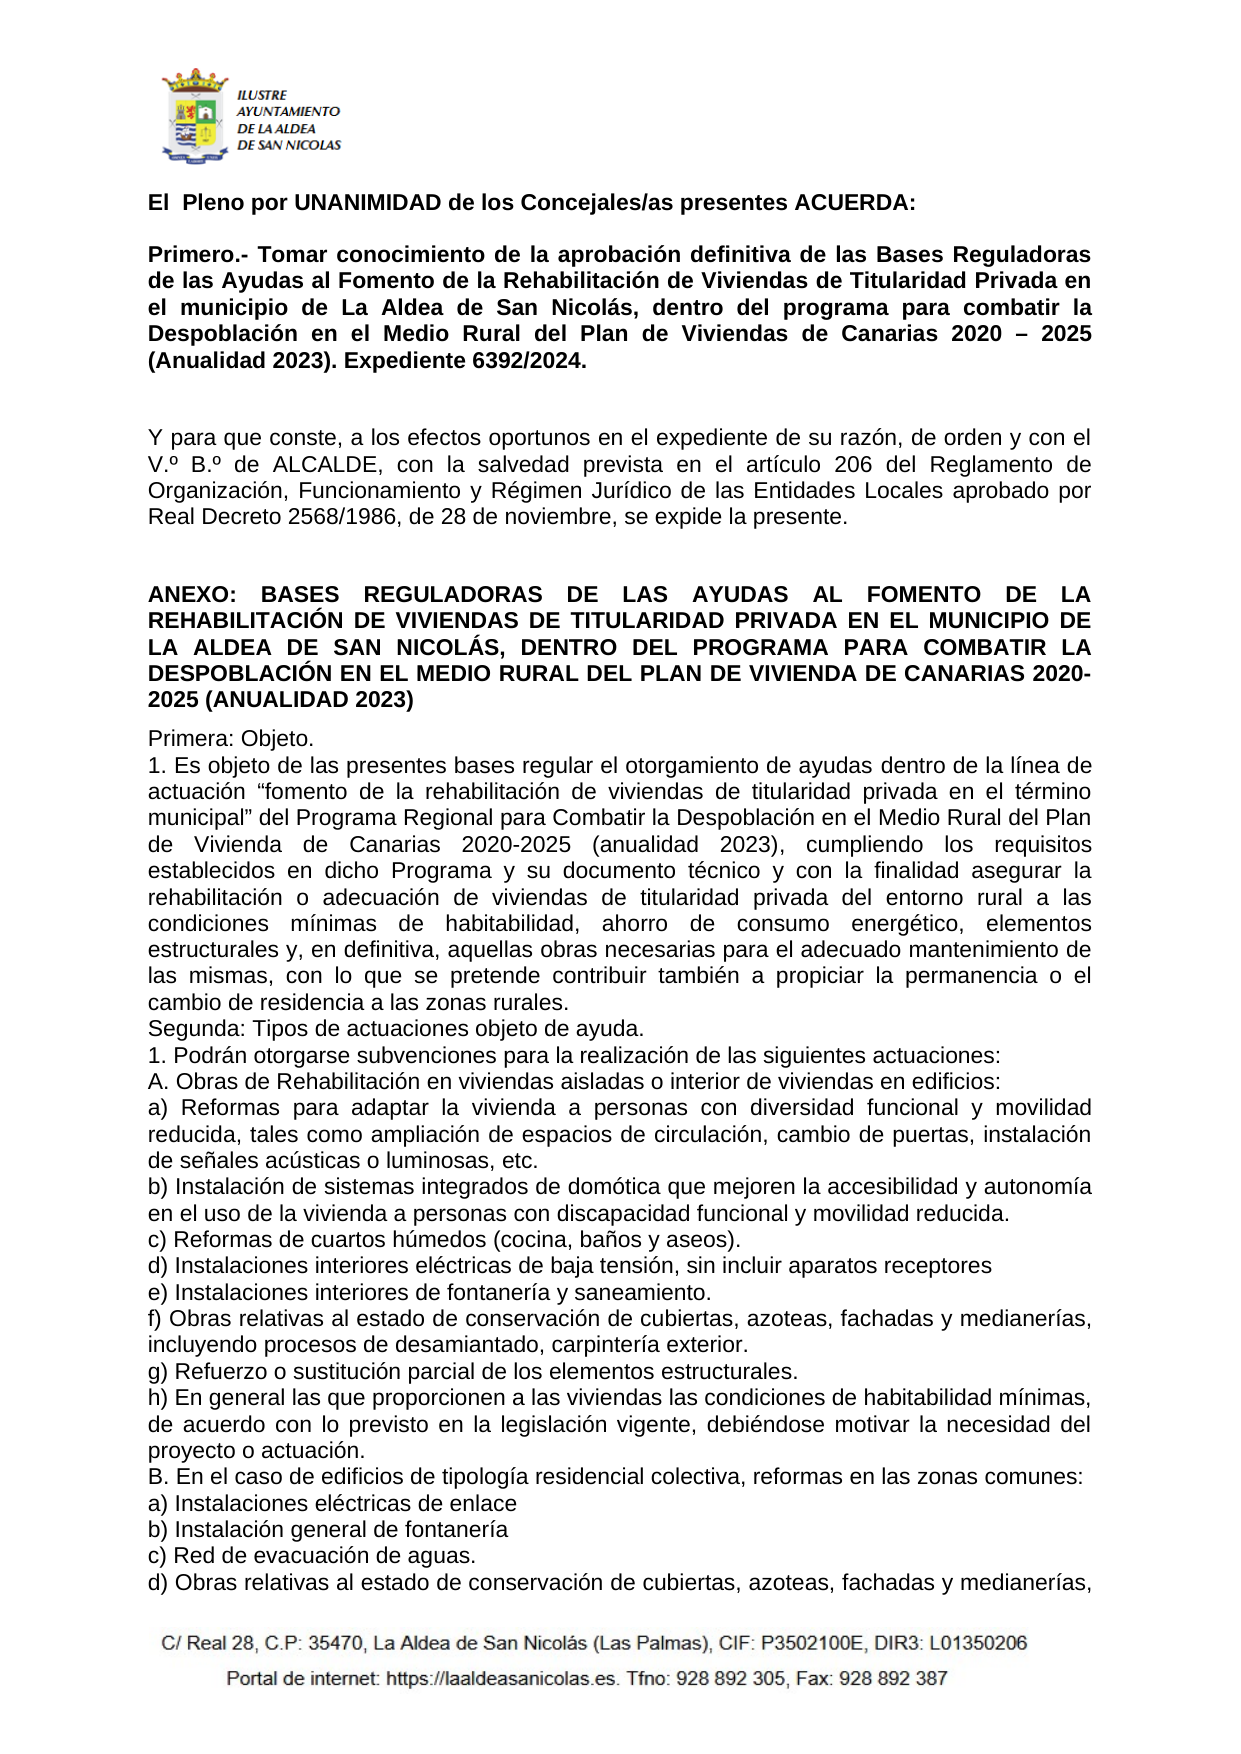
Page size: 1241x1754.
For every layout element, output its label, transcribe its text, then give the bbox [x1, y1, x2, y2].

text 1. Podrán otorgarse subvenciones para la realización de las siguientes actuaciones: [148, 1042, 1093, 1068]
text f) Obras relativas al estado de conservación de cubiertas, azoteas, fachadas y medianerías, incluyendo procesos de desamiantado, carpintería exterior. [148, 1305, 1093, 1358]
text c) Red de evacuación de aguas. [148, 1542, 1093, 1569]
picture [148, 60, 357, 172]
text ANEXO: BASES REGULADORAS DE LAS AYUDAS AL FOMENTO DE LA REHABILITACIÓN DE VIVIENDAS DE TITULARIDAD PRIVADA EN EL MUNICIPIO DE LA ALDEA DE SAN NICOLÁS, DENTRO DEL PROGRAMA PARA COMBATIR LA DESPOBLACIÓN EN EL MEDIO RURAL DEL PLAN DE VIVIENDA DE CANARIAS 2020-2025 (ANUALIDAD 2023) [148, 581, 1093, 713]
text b) Instalación general de fontanería [148, 1516, 1093, 1542]
text h) En general las que proporcionen a las viviendas las condiciones de habitabilidad mínimas, de acuerdo con lo previsto en la legislación vigente, debiéndose motivar la necesidad del proyecto o actuación. [148, 1384, 1093, 1463]
text c) Reformas de cuartos húmedos (cocina, baños y aseos). [148, 1226, 1093, 1252]
text 1. Es objeto de las presentes bases regular el otorgamiento de ayudas dentro de la línea de actuación “fomento de la rehabilitación de viviendas de titularidad privada en el término municipal” del Programa Regional para Combatir la Despoblación en el Medio Rural del Plan de Vivienda de Canarias 2020-2025 (anualidad 2023), cumpliendo los requisitos establecidos en dicho Programa y su documento técnico y con la finalidad asegurar la rehabilitación o adecuación de viviendas de titularidad privada del entorno rural a las condiciones mínimas de habitabilidad, ahorro de consumo energético, elementos estructurales y, en definitiva, aquellas obras necesarias para el adecuado mantenimiento de las mismas, con lo que se pretende contribuir también a propiciar la permanencia o el cambio de residencia a las zonas rurales. [148, 752, 1093, 1015]
text A. Obras de Rehabilitación en viviendas aisladas o interior de viviendas en edificios: [148, 1068, 1093, 1094]
text Y para que conste, a los efectos oportunos en el expediente de su razón, de orden y con el V.º B.º de ALCALDE, con la salvedad prevista en el artículo 206 del Reglamento de Organización, Funcionamiento y Régimen Jurídico de las Entidades Locales aprobado por Real Decreto 2568/1986, de 28 de noviembre, se expide la presente. [148, 424, 1093, 530]
picture [149, 1627, 1034, 1694]
text Segunda: Tipos de actuaciones objeto de ayuda. [148, 1015, 1093, 1042]
text b) Instalación de sistemas integrados de domótica que mejoren la accesibilidad y autonomía en el uso de la vivienda a personas con discapacidad funcional y movilidad reducida. [148, 1173, 1093, 1226]
text El Pleno por UNANIMIDAD de los Concejales/as presentes ACUERDA: [148, 188, 1093, 215]
text d) Obras relativas al estado de conservación de cubiertas, azoteas, fachadas y medianerías, [148, 1569, 1093, 1595]
text B. En el caso de edificios de tipología residencial colectiva, reformas en las zonas comunes: [148, 1463, 1093, 1489]
text g) Refuerzo o sustitución parcial de los elementos estructurales. [148, 1358, 1093, 1384]
text d) Instalaciones interiores eléctricas de baja tensión, sin incluir aparatos receptores [148, 1252, 1093, 1279]
text e) Instalaciones interiores de fontanería y saneamiento. [148, 1279, 1093, 1305]
text a) Instalaciones eléctricas de enlace [148, 1489, 1093, 1516]
text Primero.- Tomar conocimiento de la aprobación definitiva de las Bases Reguladoras de las Ayudas al Fomento de la Rehabilitación de Viviendas de Titularidad Privada en el municipio de La Aldea de San Nicolás, dentro del programa para combatir la Despoblación en el Medio Rural del Plan de Viviendas de Canarias 2020 – 2025 (Anualidad 2023). Expediente 6392/2024. [148, 241, 1093, 373]
text Primera: Objeto. [148, 725, 1093, 752]
text a) Reformas para adaptar la vivienda a personas con diversidad funcional y movilidad reducida, tales como ampliación de espacios de circulación, cambio de puertas, instalación de señales acústicas o luminosas, etc. [148, 1094, 1093, 1173]
